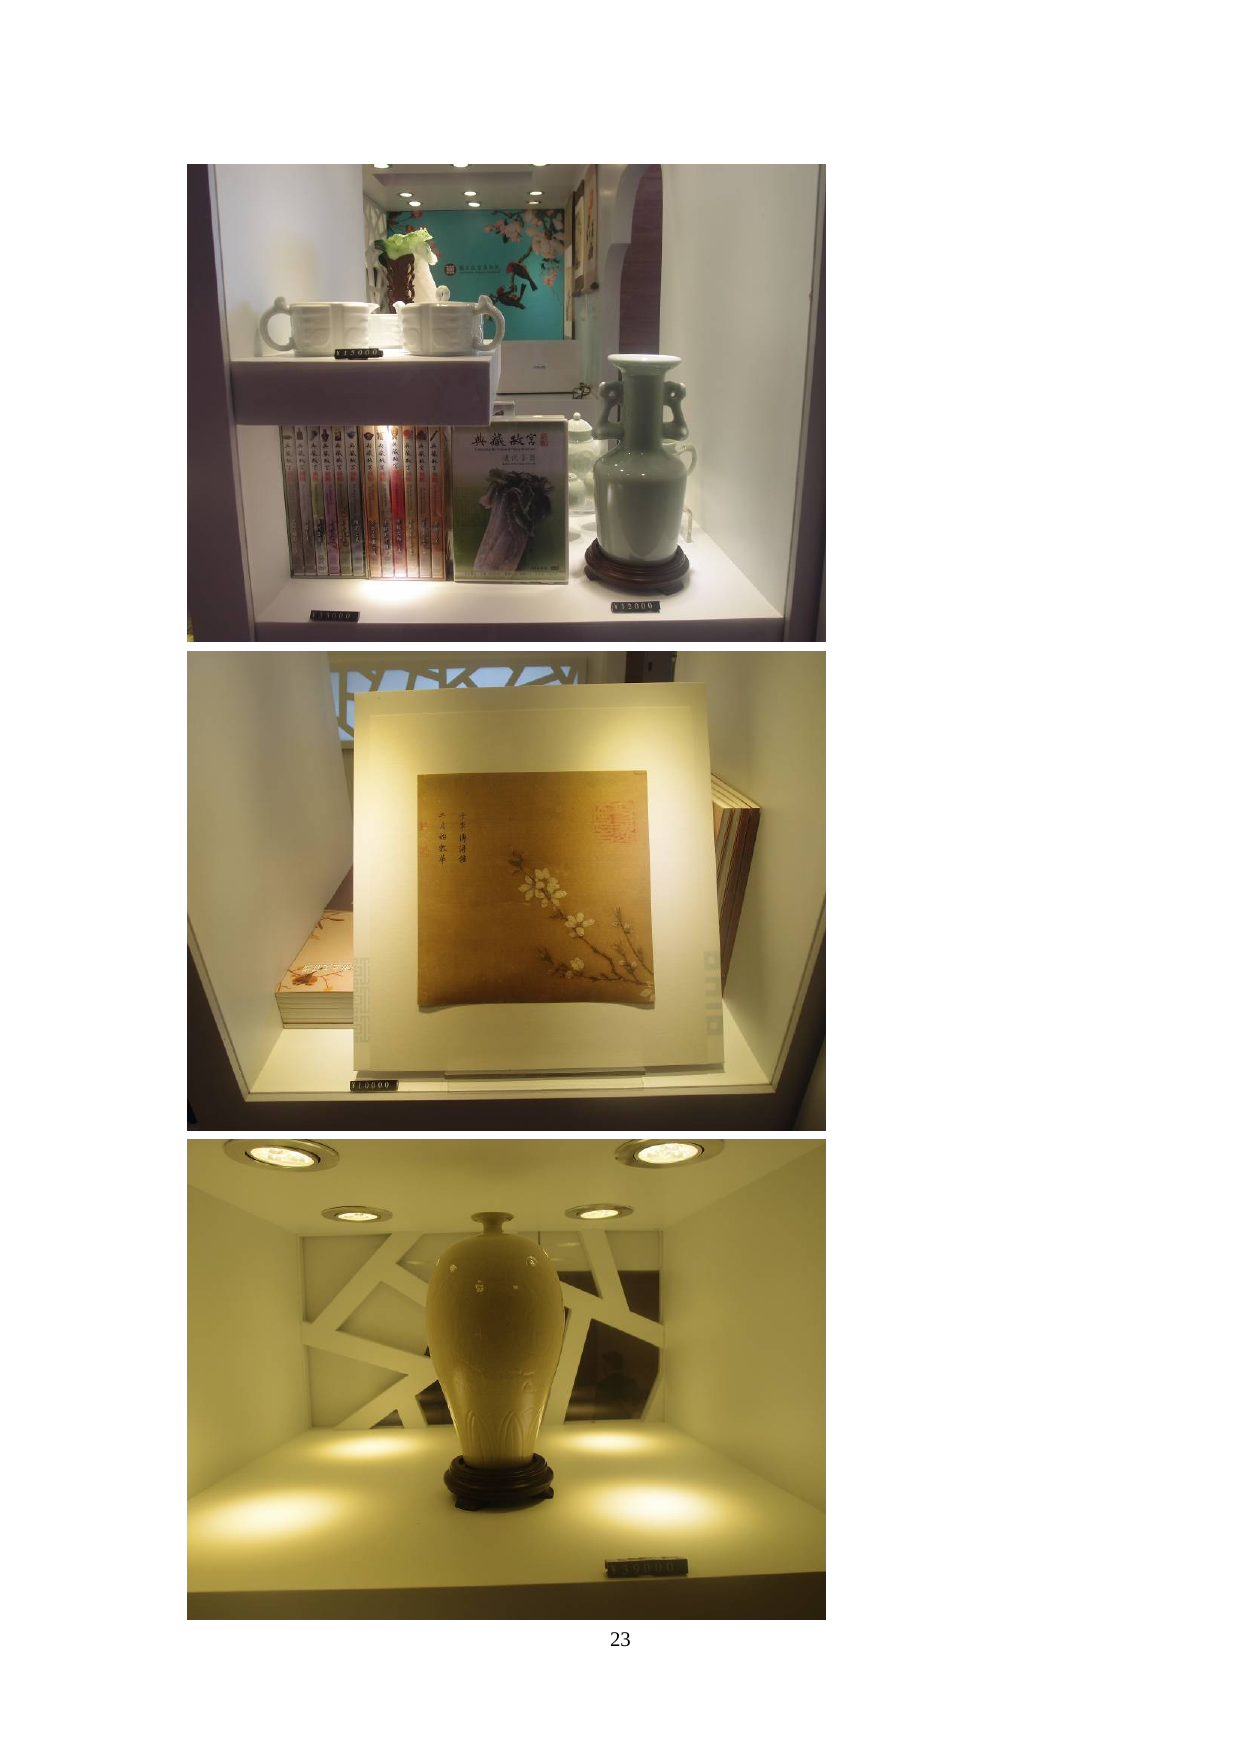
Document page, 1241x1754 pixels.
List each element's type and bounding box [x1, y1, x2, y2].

picture [187, 1139, 826, 1620]
picture [187, 651, 826, 1131]
picture [187, 164, 826, 642]
